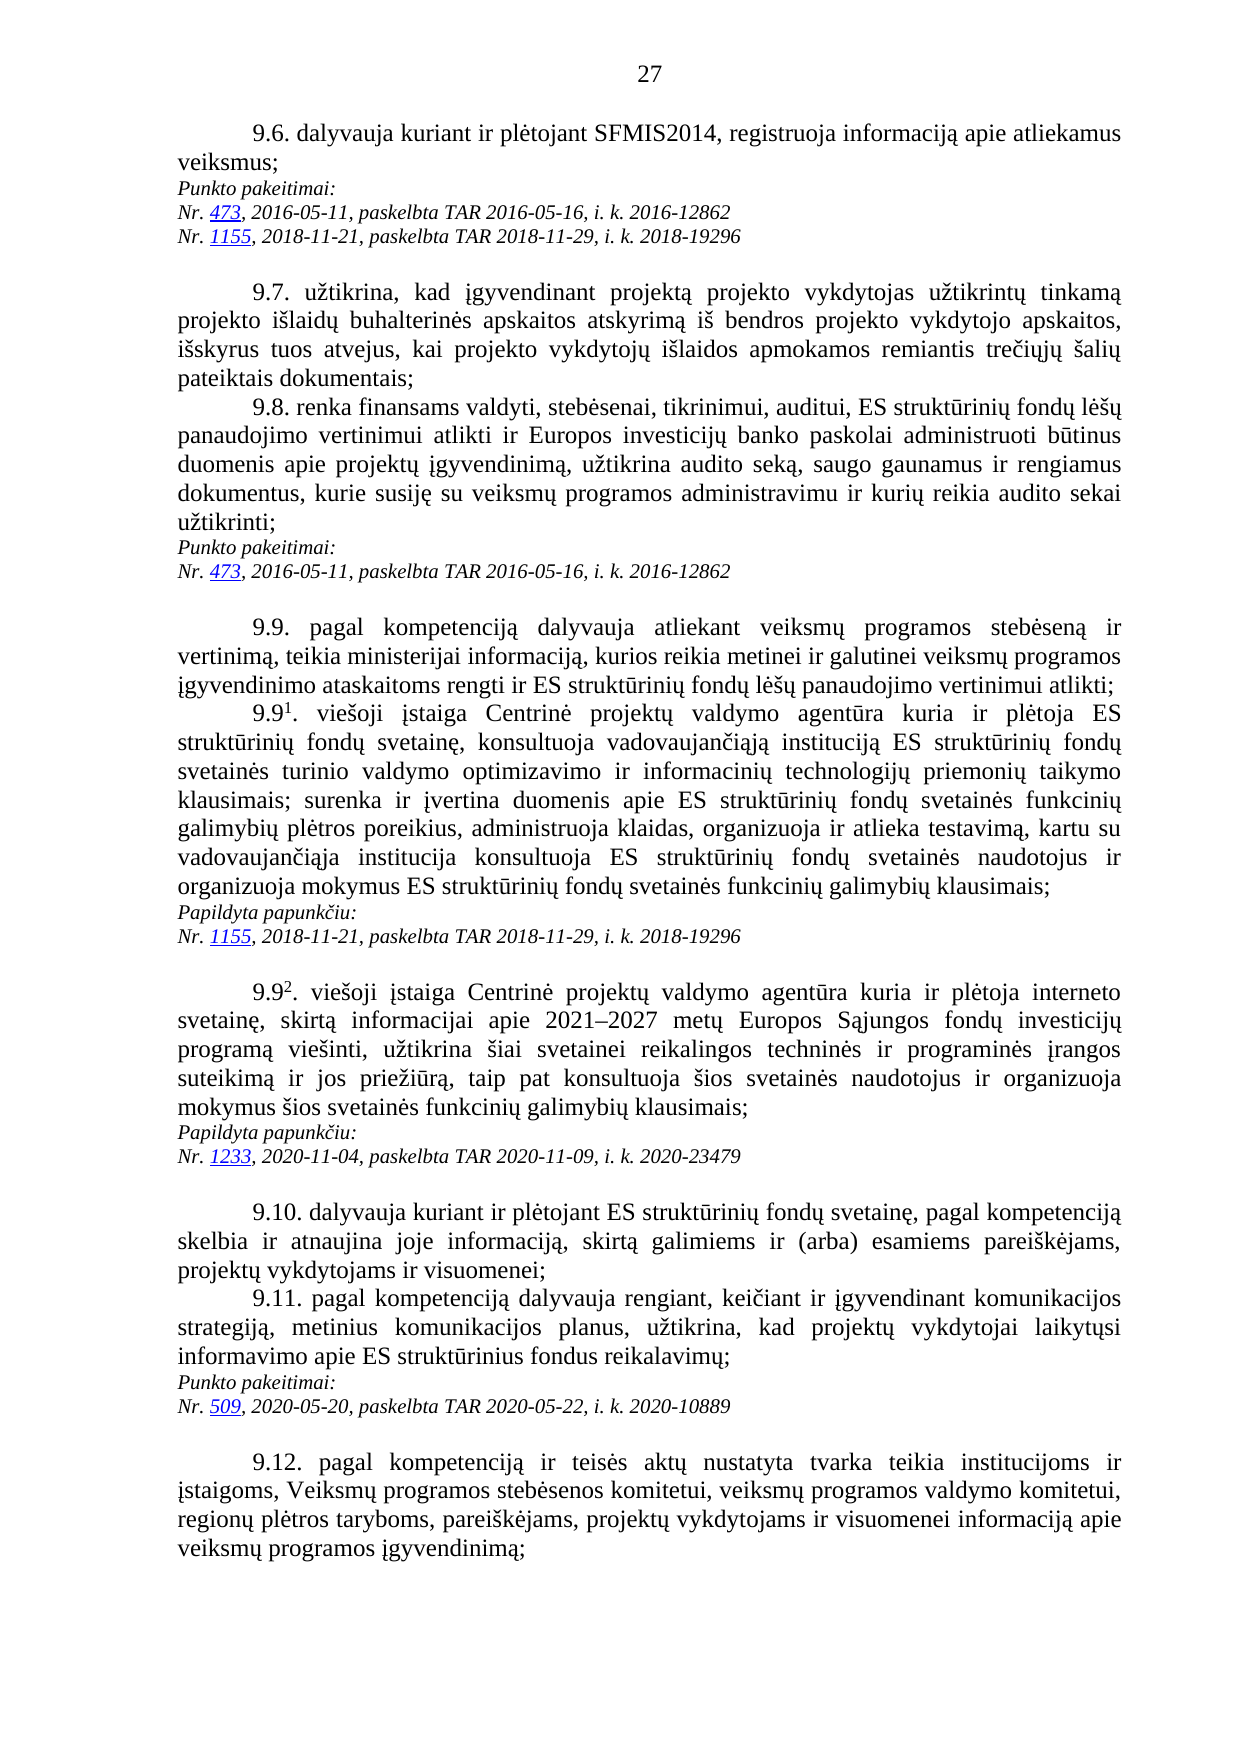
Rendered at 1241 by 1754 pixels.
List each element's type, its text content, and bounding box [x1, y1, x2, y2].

text Nr. 473, 2016-05-11, paskelbta TAR 2016-05-16, i. k. 2016-12862 [177, 200, 1122, 224]
text Papildyta papunkčiu: [177, 1120, 1122, 1144]
text Punkto pakeitimai: [177, 176, 1122, 200]
text 9.91. viešoji įstaiga Centrinė projektų valdymo agentūra kuria ir plėtoja ES struktūrinių fondų svetainę, konsultuoja vadovaujančiąją instituciją ES struktūrinių fondų svetainės turinio valdymo optimizavimo ir informacinių technologijų priemonių taikymo klausimais; surenka ir įvertina duomenis apie ES struktūrinių fondų svetainės funkcinių galimybių plėtros poreikius, administruoja klaidas, organizuoja ir atlieka testavimą, kartu su vadovaujančiąja institucija konsultuoja ES struktūrinių fondų svetainės naudotojus ir organizuoja mokymus ES struktūrinių fondų svetainės funkcinių galimybių klausimais; [177, 698, 1122, 900]
text Nr. 1155, 2018-11-21, paskelbta TAR 2018-11-29, i. k. 2018-19296 [177, 224, 1122, 248]
text 9.7. užtikrina, kad įgyvendinant projektą projekto vykdytojas užtikrintų tinkamą projekto išlaidų buhalterinės apskaitos atskyrimą iš bendros projekto vykdytojo apskaitos, išskyrus tuos atvejus, kai projekto vykdytojų išlaidos apmokamos remiantis trečiųjų šalių pateiktais dokumentais; [177, 277, 1122, 392]
text 9.10. dalyvauja kuriant ir plėtojant ES struktūrinių fondų svetainę, pagal kompetenciją skelbia ir atnaujina joje informaciją, skirtą galimiems ir (arba) esamiems pareiškėjams, projektų vykdytojams ir visuomenei; [177, 1197, 1122, 1283]
text Nr. 1233, 2020-11-04, paskelbta TAR 2020-11-09, i. k. 2020-23479 [177, 1144, 1122, 1168]
text Punkto pakeitimai: [177, 1370, 1122, 1394]
text 9.11. pagal kompetenciją dalyvauja rengiant, keičiant ir įgyvendinant komunikacijos strategiją, metinius komunikacijos planus, užtikrina, kad projektų vykdytojai laikytųsi informavimo apie ES struktūrinius fondus reikalavimų; [177, 1283, 1122, 1370]
text Punkto pakeitimai: [177, 535, 1122, 559]
text 9.6. dalyvauja kuriant ir plėtojant SFMIS2014, registruoja informaciją apie atliekamus veiksmus; [177, 118, 1122, 176]
text Nr. 1155, 2018-11-21, paskelbta TAR 2018-11-29, i. k. 2018-19296 [177, 924, 1122, 948]
text Nr. 473, 2016-05-11, paskelbta TAR 2016-05-16, i. k. 2016-12862 [177, 559, 1122, 583]
text Papildyta papunkčiu: [177, 900, 1122, 924]
text 9.9. pagal kompetenciją dalyvauja atliekant veiksmų programos stebėseną ir vertinimą, teikia ministerijai informaciją, kurios reikia metinei ir galutinei veiksmų programos įgyvendinimo ataskaitoms rengti ir ES struktūrinių fondų lėšų panaudojimo vertinimui atlikti; [177, 612, 1122, 698]
text Nr. 509, 2020-05-20, paskelbta TAR 2020-05-22, i. k. 2020-10889 [177, 1394, 1122, 1418]
text 9.12. pagal kompetenciją ir teisės aktų nustatyta tvarka teikia institucijoms ir įstaigoms, Veiksmų programos stebėsenos komitetui, veiksmų programos valdymo komitetui, regionų plėtros taryboms, pareiškėjams, projektų vykdytojams ir visuomenei informaciją apie veiksmų programos įgyvendinimą; [177, 1447, 1122, 1562]
text 9.92. viešoji įstaiga Centrinė projektų valdymo agentūra kuria ir plėtoja interneto svetainę, skirtą informacijai apie 2021–2027 metų Europos Sąjungos fondų investicijų programą viešinti, užtikrina šiai svetainei reikalingos techninės ir programinės įrangos suteikimą ir jos priežiūrą, taip pat konsultuoja šios svetainės naudotojus ir organizuoja mokymus šios svetainės funkcinių galimybių klausimais; [177, 977, 1122, 1120]
text 9.8. renka finansams valdyti, stebėsenai, tikrinimui, auditui, ES struktūrinių fondų lėšų panaudojimo vertinimui atlikti ir Europos investicijų banko paskolai administruoti būtinus duomenis apie projektų įgyvendinimą, užtikrina audito seką, saugo gaunamus ir rengiamus dokumentus, kurie susiję su veiksmų programos administravimu ir kurių reikia audito sekai užtikrinti; [177, 392, 1122, 535]
